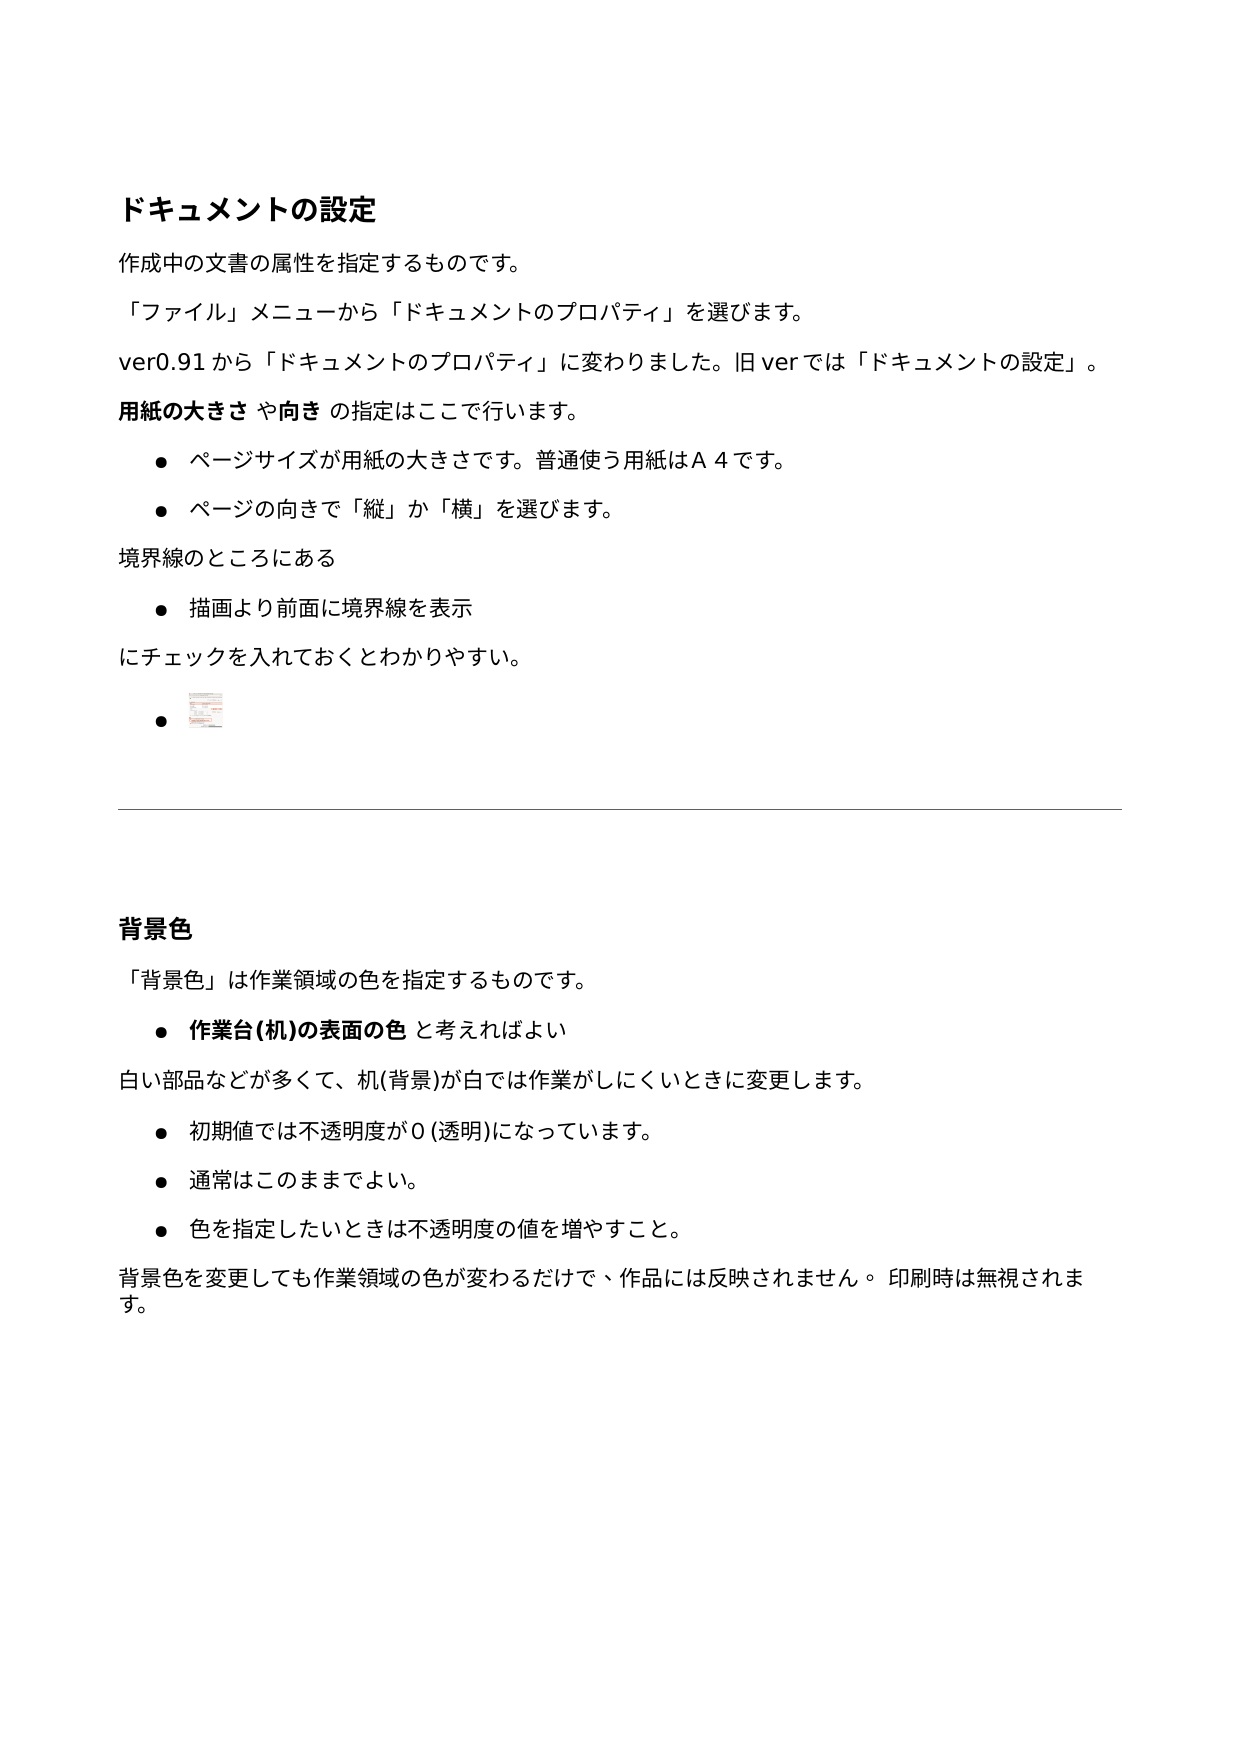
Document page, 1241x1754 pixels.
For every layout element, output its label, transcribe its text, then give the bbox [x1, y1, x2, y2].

list ページの向きで「縦」か「横」を選びます。 [153, 497, 1122, 523]
text にチェックを入れておくとわかりやすい。 [118, 645, 1122, 670]
picture [188, 693, 223, 728]
subtitle 背景色 [118, 915, 1122, 944]
text 白い部品などが多くて、机(背景)が白では作業がしにくいときに変更します。 [118, 1068, 1122, 1094]
list 作業台(机)の表面の色 と考えればよい [153, 1017, 1122, 1044]
text 作成中の文書の属性を指定するものです。 [118, 251, 1122, 277]
text 境界線のところにある [118, 547, 1122, 572]
text ver0.91から「ドキュメントのプロパティ」に変わりました。旧verでは「ドキュメントの設定」。 [118, 349, 1122, 376]
text 背景色を変更しても作業領域の色が変わるだけで、作品には反映されません。 印刷時は無視されます。 [118, 1266, 1122, 1317]
list ページサイズが用紙の大きさです。普通使う用紙はＡ４です。 [153, 448, 1122, 474]
list 初期値では不透明度が０(透明)になっています。 [153, 1118, 1122, 1144]
text 「背景色」は作業領域の色を指定するものです。 [118, 968, 1122, 994]
subtitle ドキュメントの設定 [118, 193, 1122, 227]
list 通常はこのままでよい。 [153, 1168, 1122, 1194]
list 描画より前面に境界線を表示 [153, 596, 1122, 621]
text 用紙の大きさ や向き の指定はここで行います。 [118, 399, 1122, 425]
list 色を指定したいときは不透明度の値を増やすこと。 [153, 1217, 1122, 1243]
text 「ファイル」メニューから「ドキュメントのプロパティ」を選びます。 [118, 300, 1122, 326]
